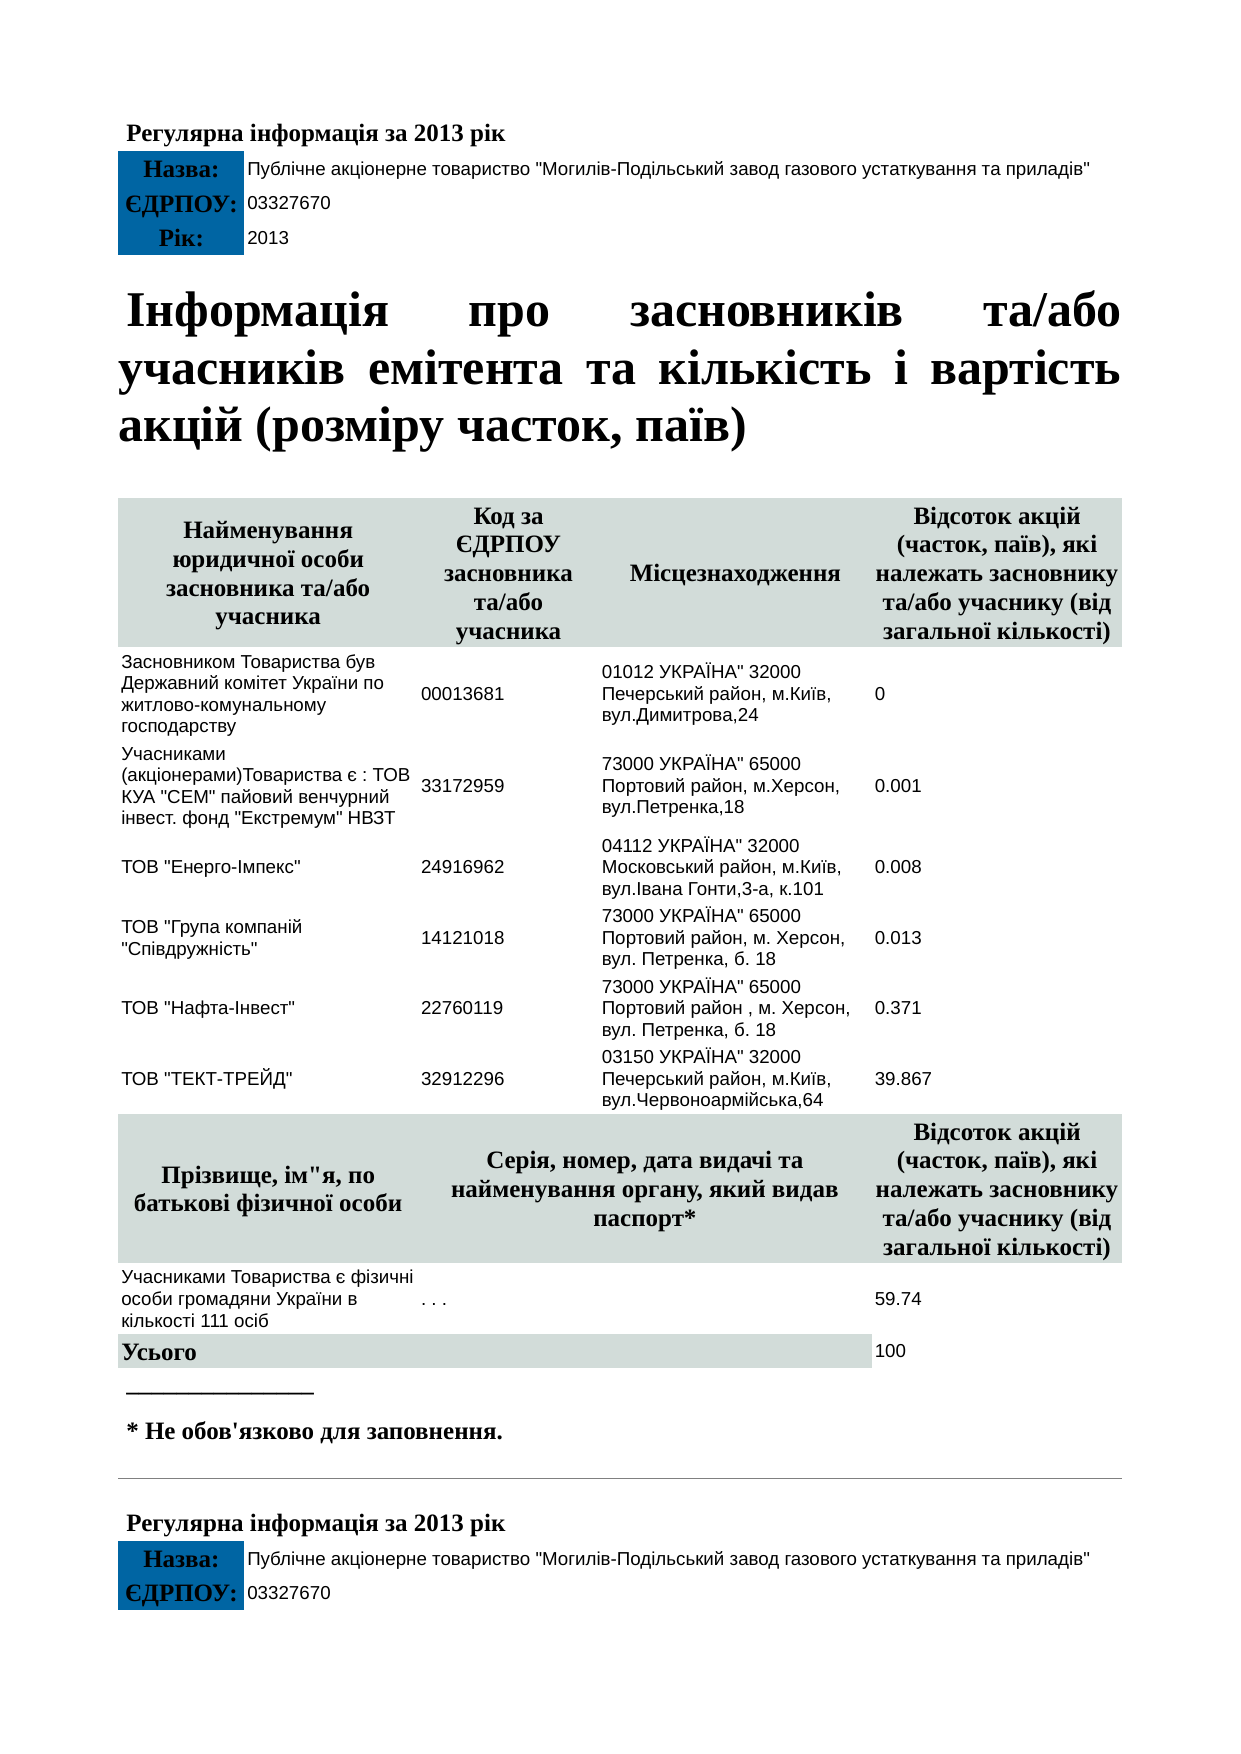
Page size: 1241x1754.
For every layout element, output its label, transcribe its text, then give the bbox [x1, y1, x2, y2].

table_cell 0.013 [872, 902, 1122, 973]
table_header Місцезнаходження [599, 498, 872, 647]
text * Не обов'язково для заповнення. [118, 1416, 1122, 1445]
table_cell Прізвище, ім"я, по батькові фізичної особи [118, 1114, 418, 1263]
table_cell 73000 УКРАЇНА" 65000 Портовий район, м. Херсон, вул. Петренка, б. 18 [599, 902, 872, 973]
table_cell 0.008 [872, 832, 1122, 902]
table_header Публічне акцiонерне товариство "Могилiв-Подiльський завод газового устаткування та приладiв" [244, 151, 1099, 186]
table_header Відсоток акцій (часток, паїв), які належать засновнику та/або учаснику (від загальної кількості) [872, 498, 1122, 647]
table_cell ЄДРПОУ: [118, 186, 244, 220]
table_cell 33172959 [418, 740, 599, 832]
table_cell Засновником Товариства був Державний комiтет України по житлово-комунальному господарству [118, 648, 418, 739]
table_cell 03327670 [244, 186, 1099, 220]
table_cell Учасниками Товариства є фiзичнi особи громадяни України в кiлькостi 111 осiб [118, 1263, 418, 1334]
table_cell ТОВ "Нафта-Iнвест" [118, 973, 418, 1043]
table_cell 0 [872, 648, 1122, 739]
table_cell 0.001 [872, 740, 1122, 832]
table_cell ТОВ "Група компанiй "Спiвдружнiсть" [118, 902, 418, 973]
table_cell 0.371 [872, 973, 1122, 1043]
table_cell 14121018 [418, 902, 599, 973]
table_header Назва: [118, 1541, 244, 1575]
table_cell 22760119 [418, 973, 599, 1043]
table_cell Учасниками (акцiонерами)Товариства є : ТОВ КУА "СЕМ" пайовий венчурний iнвест. фонд "Екстремум" НВЗТ [118, 740, 418, 832]
table_cell 73000 УКРАЇНА" 65000 Портовий район, м.Херсон, вул.Петренка,18 [599, 740, 872, 832]
table_header Найменування юридичної особи засновника та/або учасника [118, 498, 418, 647]
table_cell . . . [418, 1263, 872, 1334]
table_cell 03327670 [244, 1575, 1099, 1610]
table_cell 03150 УКРАЇНА" 32000 Печерський район, м.Київ, вул.Червоноармiйська,64 [599, 1043, 872, 1114]
text Регулярна інформація за 2013 рік [118, 118, 1122, 147]
table_cell Відсоток акцій (часток, паїв), які належать засновнику та/або учаснику (від загальної кількості) [872, 1114, 1122, 1263]
table_header Назва: [118, 151, 244, 186]
text Регулярна інформація за 2013 рік [118, 1508, 1122, 1537]
table_cell 00013681 [418, 648, 599, 739]
table_cell 01012 УКРАЇНА" 32000 Печерський район, м.Київ, вул.Димитрова,24 [599, 648, 872, 739]
table_cell 04112 УКРАЇНА" 32000 Московський район, м.Київ, вул.Iвана Гонти,3-а, к.101 [599, 832, 872, 902]
table_cell 24916962 [418, 832, 599, 902]
table_cell 73000 УКРАЇНА" 65000 Портовий район , м. Херсон, вул. Петренка, б. 18 [599, 973, 872, 1043]
table_header Публічне акцiонерне товариство "Могилiв-Подiльський завод газового устаткування та приладiв" [244, 1541, 1099, 1575]
table_cell 2013 [244, 220, 1099, 255]
table_header Код за ЄДРПОУ засновника та/або учасника [418, 498, 599, 647]
table_cell Усього [118, 1334, 872, 1368]
table_cell 39.867 [872, 1043, 1122, 1114]
table_cell 32912296 [418, 1043, 599, 1114]
table_cell Рік: [118, 220, 244, 255]
table_cell Серія, номер, дата видачі та найменування органу, який видав паспорт* [418, 1114, 872, 1263]
text _______________ [118, 1368, 1122, 1397]
subtitle Інформація про засновників та/або учасників емітента та кількість і вартість акцій (розміру часток, паїв) [118, 280, 1122, 452]
table_cell ТОВ "ТЕКТ-ТРЕЙД" [118, 1043, 418, 1114]
table_cell ЄДРПОУ: [118, 1575, 244, 1610]
table_cell ТОВ "Енерго-Iмпекс" [118, 832, 418, 902]
table_cell 100 [872, 1334, 1122, 1368]
table_cell 59.74 [872, 1263, 1122, 1334]
